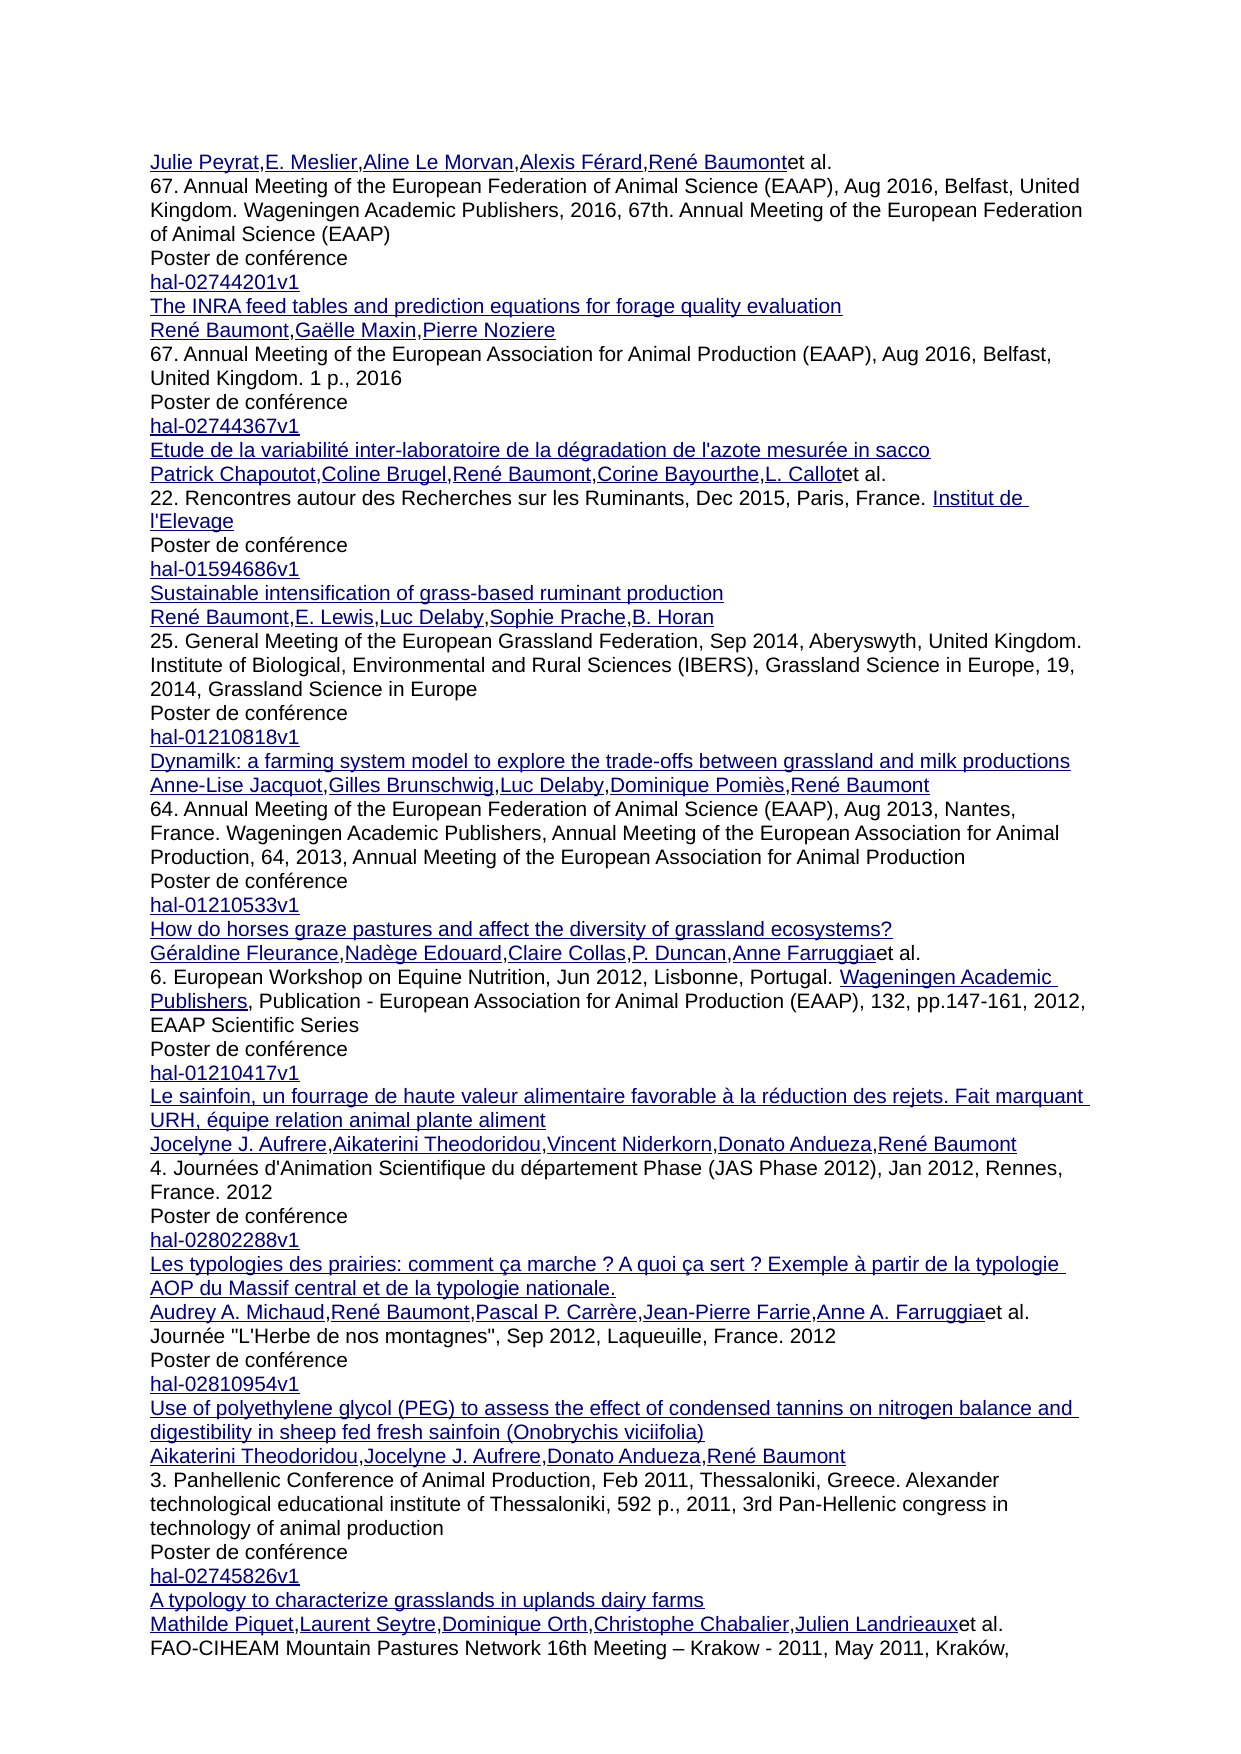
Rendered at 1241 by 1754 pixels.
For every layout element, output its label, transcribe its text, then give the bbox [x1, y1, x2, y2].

table_cell A typology to characterize grasslands in uplands dairy farms Mathilde Piquet,Laurent Seytre,Dominique Orth,Christophe Chabalier,Julien Landrieauxet al. FAO-CIHEAM Mountain Pastures Network 16th Meeting – Krakow - 2011, May 2011, Kraków, [150, 1588, 1090, 1659]
table_cell The INRA feed tables and prediction equations for forage quality evaluation René Baumont,Gaëlle Maxin,Pierre Noziere 67. Annual Meeting of the European Association for Animal Production (EAAP), Aug 2016, Belfast, United Kingdom. 1 p., 2016 Poster de conférence hal-02744367v1 [150, 294, 1090, 437]
table_cell Le sainfoin, un fourrage de haute valeur alimentaire favorable à la réduction des rejets. Fait marquant [150, 1084, 1090, 1105]
table_cell Etude de la variabilité inter-laboratoire de la dégradation de l'azote mesurée in sacco Patrick Chapoutot,Coline Brugel,René Baumont,Corine Bayourthe,L. Callotet al. 22. Rencontres autour des Recherches sur les Ruminants, Dec 2015, Paris, France. Institut de l'Elevage Poster de conférence hal-01594686v1 [150, 438, 1090, 581]
table_cell Dynamilk: a farming system model to explore the trade-offs between grassland and milk productions Anne-Lise Jacquot,Gilles Brunschwig,Luc Delaby,Dominique Pomiès,René Baumont 64. Annual Meeting of the European Federation of Animal Science (EAAP), Aug 2013, Nantes, France. Wageningen Academic Publishers, Annual Meeting of the European Association for Animal Production, 64, 2013, Annual Meeting of the European Association for Animal Production Poster de conférence hal-01210533v1 [150, 749, 1090, 917]
table_cell URH, équipe relation animal plante aliment Jocelyne J. Aufrere,Aikaterini Theodoridou,Vincent Niderkorn,Donato Andueza,René Baumont 4. Journées d'Animation Scientifique du département Phase (JAS Phase 2012), Jan 2012, Rennes, France. 2012 Poster de conférence hal-02802288v1 [150, 1106, 1090, 1252]
table_cell Julie Peyrat,E. Meslier,Aline Le Morvan,Alexis Férard,René Baumontet al. 67. Annual Meeting of the European Federation of Animal Science (EAAP), Aug 2016, Belfast, United Kingdom. Wageningen Academic Publishers, 2016, 67th. Annual Meeting of the European Federation of Animal Science (EAAP) Poster de conférence hal-02744201v1 [150, 150, 1090, 294]
table_cell How do horses graze pastures and affect the diversity of grassland ecosystems? Géraldine Fleurance,Nadège Edouard,Claire Collas,P. Duncan,Anne Farruggiaet al. 6. European Workshop on Equine Nutrition, Jun 2012, Lisbonne, Portugal. Wageningen Academic Publishers, Publication - European Association for Animal Production (EAAP), 132, pp.147-161, 2012, EAAP Scientific Series Poster de conférence hal-01210417v1 [150, 917, 1090, 1084]
table_cell Use of polyethylene glycol (PEG) to assess the effect of condensed tannins on nitrogen balance and digestibility in sheep fed fresh sainfoin (Onobrychis viciifolia) Aikaterini Theodoridou,Jocelyne J. Aufrere,Donato Andueza,René Baumont 3. Panhellenic Conference of Animal Production, Feb 2011, Thessaloniki, Greece. Alexander technological educational institute of Thessaloniki, 592 p., 2011, 3rd Pan-Hellenic congress in technology of animal production Poster de conférence hal-02745826v1 [150, 1396, 1090, 1587]
table_cell Les typologies des prairies: comment ça marche ? A quoi ça sert ? Exemple à partir de la typologie AOP du Massif central et de la typologie nationale. Audrey A. Michaud,René Baumont,Pascal P. Carrère,Jean-Pierre Farrie,Anne A. Farruggiaet al. Journée "L'Herbe de nos montagnes", Sep 2012, Laqueuille, France. 2012 Poster de conférence hal-02810954v1 [150, 1252, 1090, 1396]
table_cell Sustainable intensification of grass-based ruminant production René Baumont,E. Lewis,Luc Delaby,Sophie Prache,B. Horan 25. General Meeting of the European Grassland Federation, Sep 2014, Aberyswyth, United Kingdom. Institute of Biological, Environmental and Rural Sciences (IBERS), Grassland Science in Europe, 19, 2014, Grassland Science in Europe Poster de conférence hal-01210818v1 [150, 581, 1090, 749]
